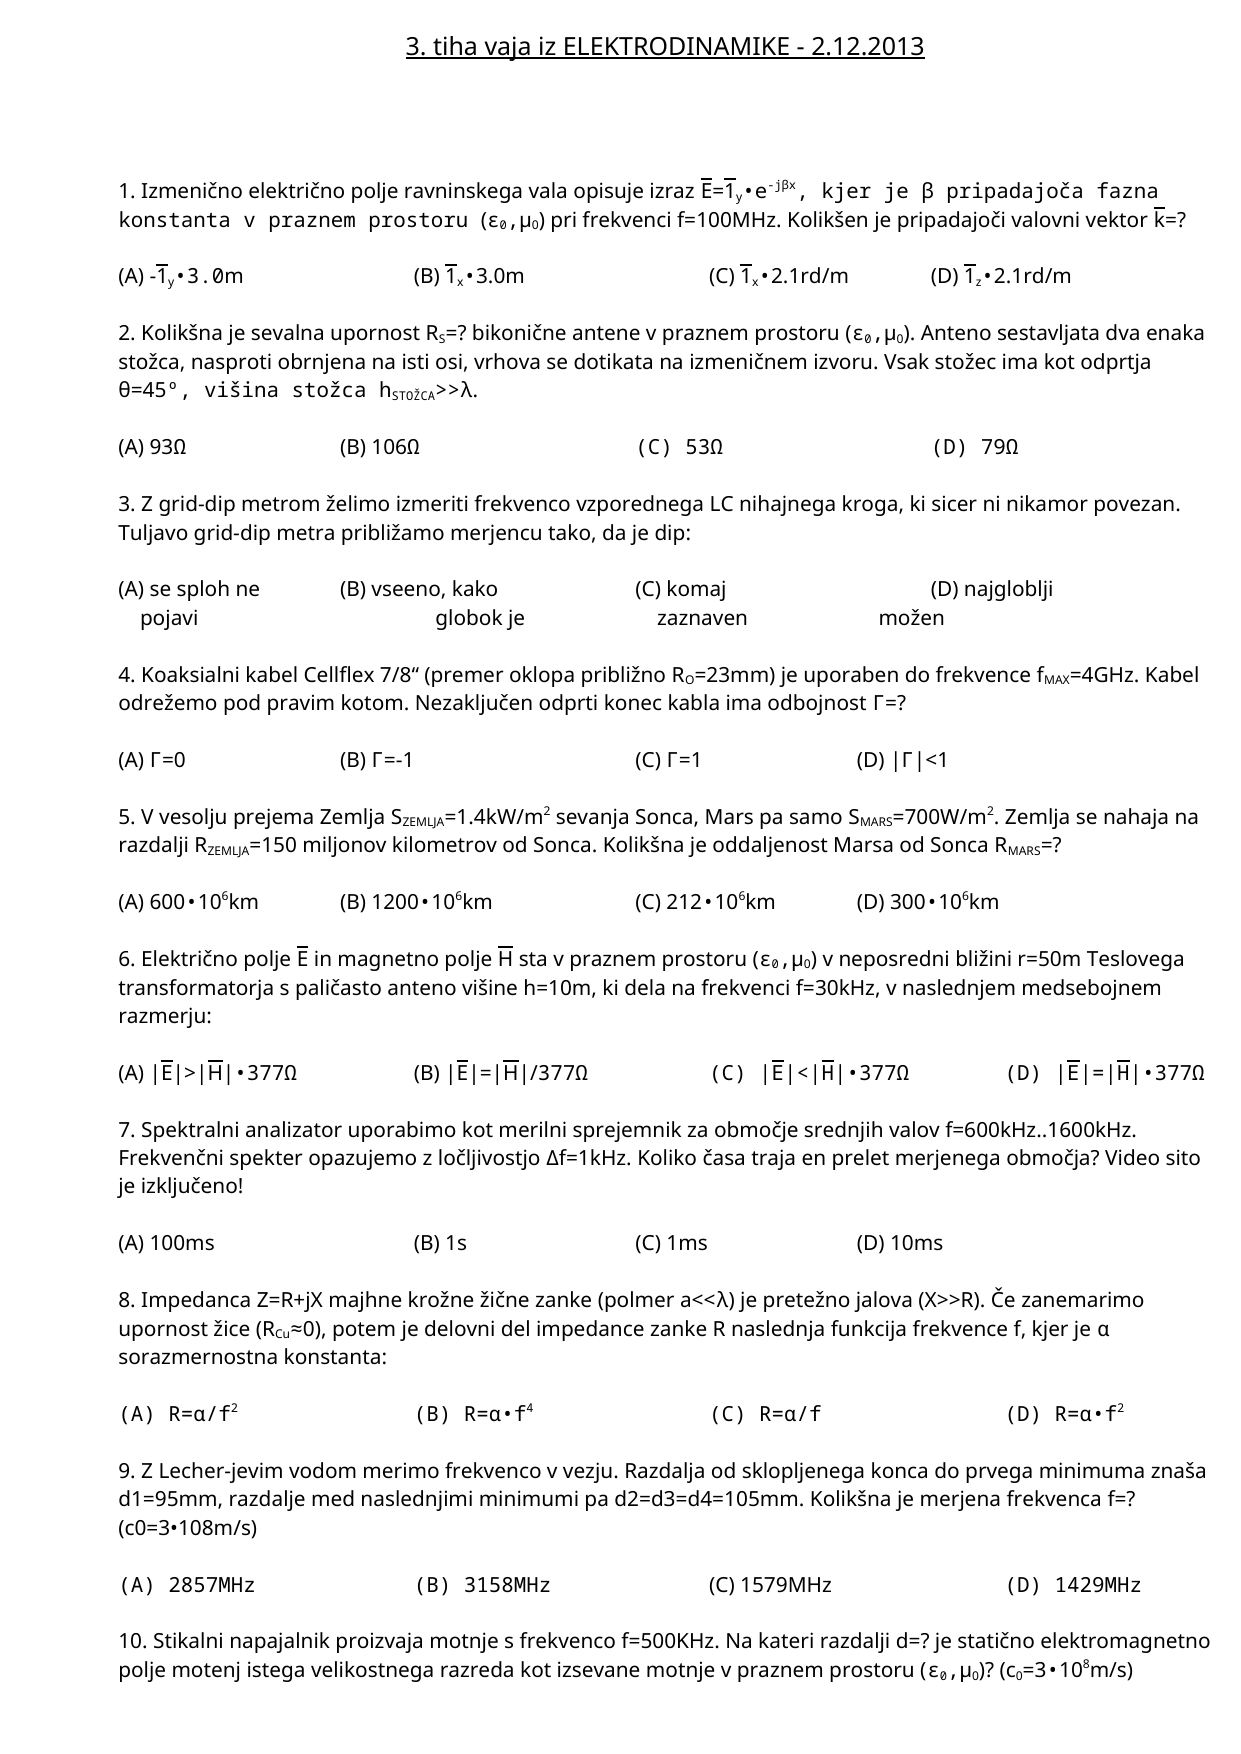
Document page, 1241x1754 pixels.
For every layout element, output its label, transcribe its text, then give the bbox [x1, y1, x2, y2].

text 6. Električno polje E in magnetno polje H sta v praznem prostoru (ε0,μ0) v neposredni bližini r=50m Teslovega transformatorja s paličasto anteno višine h=10m, ki dela na frekvenci f=30kHz, v naslednjem medsebojnem razmerju: [118, 944, 1212, 1029]
text 10. Stikalni napajalnik proizvaja motnje s frekvenco f=500KHz. Na kateri razdalji d=? je statično elektromagnetno polje motenj istega velikostnega razreda kot izsevane motnje v praznem prostoru (ε0,μ0)? (c0=3•108m/s) [118, 1627, 1212, 1683]
text (A) Γ=0 (B) Γ=-1 (C) Γ=1 (D) |Γ|<1 [118, 745, 1212, 773]
text (A) 2857MHz (B) 3158MHz (C) 1579MHz (D) 1429MHz [118, 1570, 1212, 1598]
text (A) -1y•3.0m (B) 1x•3.0m (C) 1x•2.1rd/m (D) 1z•2.1rd/m [118, 262, 1212, 290]
text pojavi globok je zaznaven možen [118, 603, 1212, 631]
text 9. Z Lecher-jevim vodom merimo frekvenco v vezju. Razdalja od sklopljenega konca do prvega minimuma znaša d1=95mm, razdalje med naslednjimi minimumi pa d2=d3=d4=105mm. Kolikšna je merjena frekvenca f=? (c0=3•108m/s) [118, 1456, 1212, 1541]
text 3. tiha vaja iz ELEKTRODINAMIKE - 2.12.2013 [118, 28, 1212, 63]
text 8. Impedanca Z=R+jX majhne krožne žične zanke (polmer a<<λ) je pretežno jalova (X>>R). Če zanemarimo upornost žice (RCu≈0), potem je delovni del impedance zanke R naslednja funkcija frekvence f, kjer je α sorazmernostna konstanta: [118, 1285, 1212, 1371]
text (A) 600•106km (B) 1200•106km (C) 212•106km (D) 300•106km [118, 887, 1212, 916]
text (A) se sploh ne (B) vseeno, kako (C) komaj (D) najgloblji [118, 574, 1212, 603]
text 3. Z grid-dip metrom želimo izmeriti frekvenco vzporednega LC nihajnega kroga, ki sicer ni nikamor povezan. Tuljavo grid-dip metra približamo merjencu tako, da je dip: [118, 489, 1212, 546]
text (A) 100ms (B) 1s (C) 1ms (D) 10ms [118, 1228, 1212, 1257]
text (A) 93Ω (B) 106Ω (C) 53Ω (D) 79Ω [118, 432, 1212, 461]
text 4. Koaksialni kabel Cellflex 7/8“ (premer oklopa približno RO=23mm) je uporaben do frekvence fMAX=4GHz. Kabel odrežemo pod pravim kotom. Nezaključen odprti konec kabla ima odbojnost Γ=? [118, 660, 1212, 717]
text (A) |E|>|H|•377Ω (B) |E|=|H|/377Ω (C) |E|<|H|•377Ω (D) |E|=|H|•377Ω [118, 1058, 1212, 1086]
text 2. Kolikšna je sevalna upornost RS=? bikonične antene v praznem prostoru (ε0,μ0). Anteno sestavljata dva enaka stožca, nasproti obrnjena na isti osi, vrhova se dotikata na izmeničnem izvoru. Vsak stožec ima kot odprtja θ=45º, višina stožca hSTOŽCA>>λ. [118, 318, 1212, 404]
text 7. Spektralni analizator uporabimo kot merilni sprejemnik za območje srednjih valov f=600kHz..1600kHz. Frekvenčni spekter opazujemo z ločljivostjo Δf=1kHz. Koliko časa traja en prelet merjenega območja? Video sito je izključeno! [118, 1115, 1212, 1200]
text (A) R=α/f2 (B) R=α•f4 (C) R=α/f (D) R=α•f2 [118, 1399, 1212, 1428]
text 5. V vesolju prejema Zemlja SZEMLJA=1.4kW/m2 sevanja Sonca, Mars pa samo SMARS=700W/m2. Zemlja se nahaja na razdalji RZEMLJA=150 miljonov kilometrov od Sonca. Kolikšna je oddaljenost Marsa od Sonca RMARS=? [118, 802, 1212, 859]
text 1. Izmenično električno polje ravninskega vala opisuje izraz E=1y•e-jβx, kjer je β pripadajoča fazna konstanta v praznem prostoru (ε0,μ0) pri frekvenci f=100MHz. Kolikšen je pripadajoči valovni vektor k=? [118, 176, 1212, 233]
